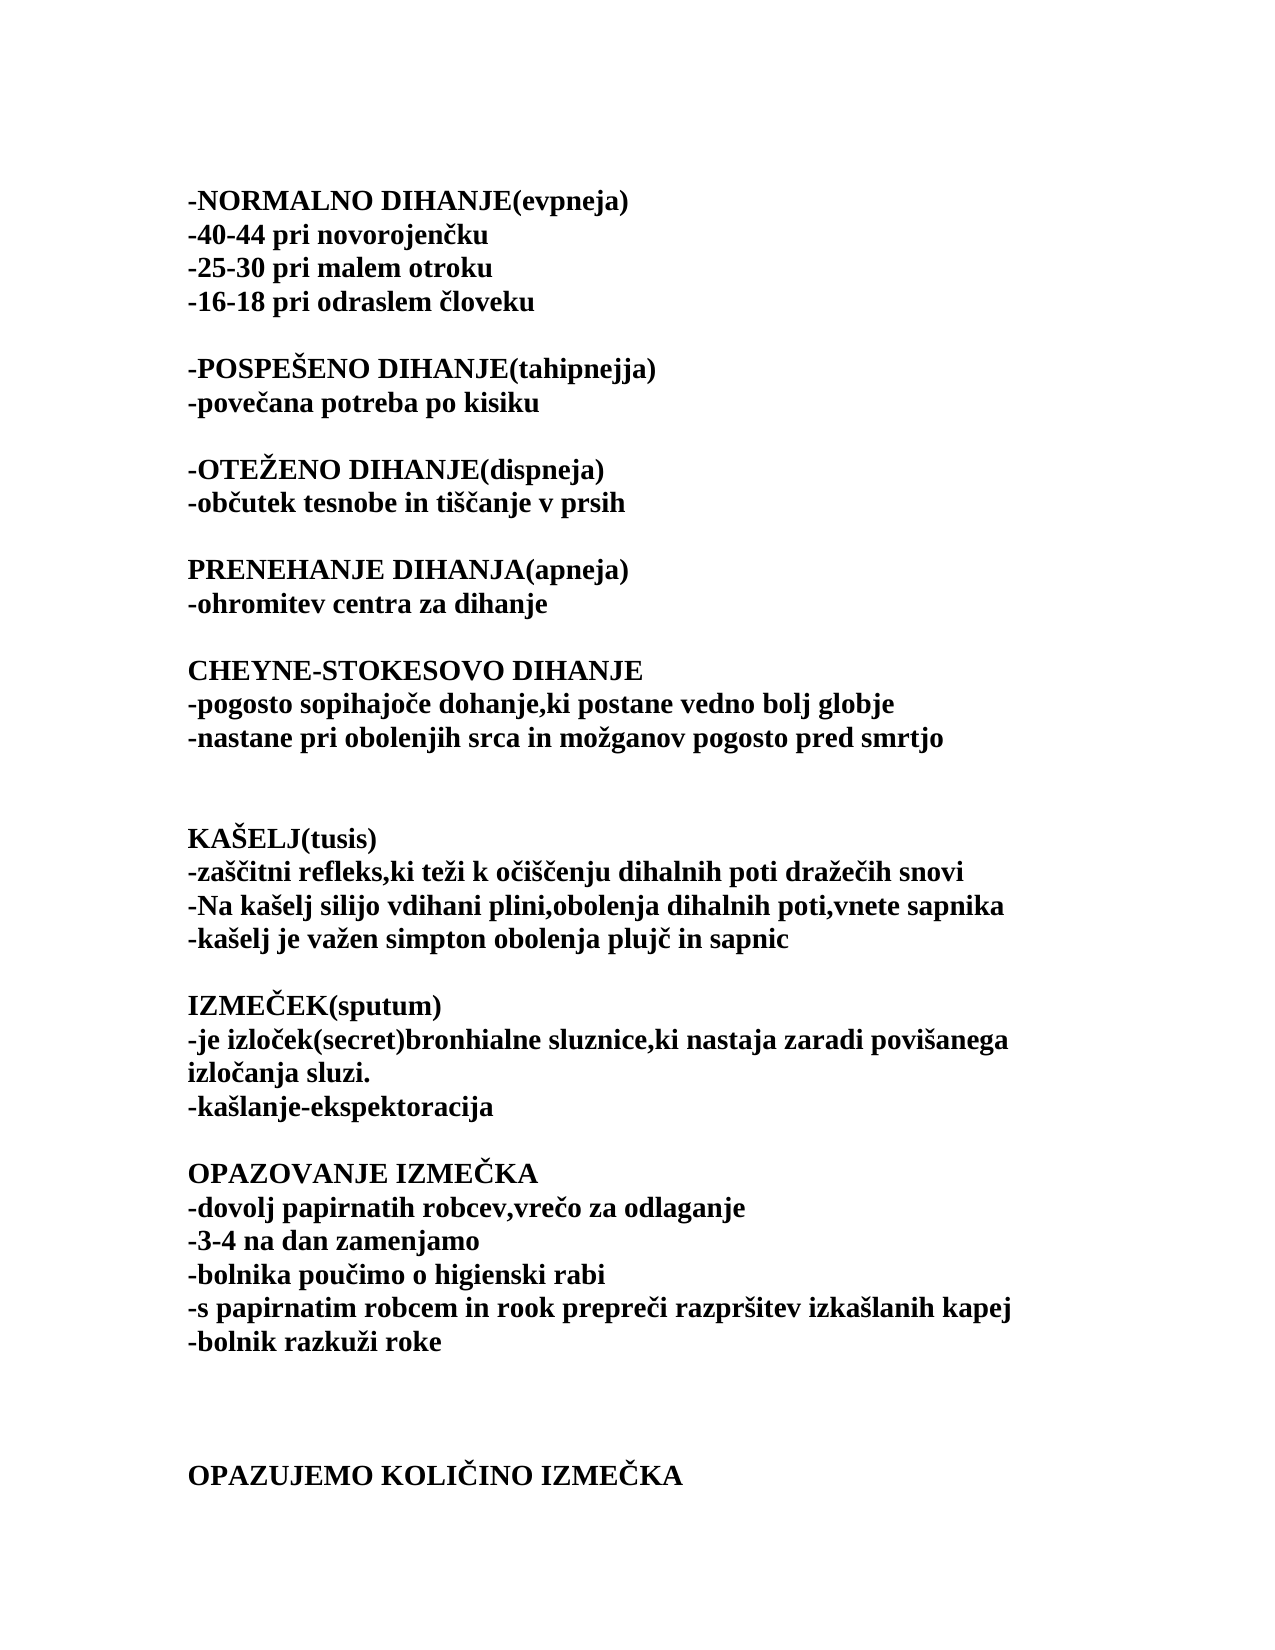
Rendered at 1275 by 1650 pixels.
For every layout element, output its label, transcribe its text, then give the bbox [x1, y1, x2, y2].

text -OTEŽENO DIHANJE(dispneja) [187, 452, 1087, 485]
text -Na kašelj silijo vdihani plini,obolenja dihalnih poti,vnete sapnika [187, 888, 1087, 921]
text -16-18 pri odraslem človeku [187, 284, 1087, 318]
text -pogosto sopihajoče dohanje,ki postane vedno bolj globje [187, 687, 1087, 720]
text OPAZUJEMO KOLIČINO IZMEČKA [187, 1458, 1087, 1492]
text -bolnik razkuži roke [187, 1324, 1087, 1357]
text -povečana potreba po kisiku [187, 385, 1087, 418]
text IZMEČEK(sputum) [187, 988, 1087, 1022]
text -bolnika poučimo o higienski rabi [187, 1257, 1087, 1290]
text -je izloček(secret)bronhialne sluznice,ki nastaja zaradi povišanega izločanja sluzi. [187, 1022, 1087, 1089]
text -40-44 pri novorojenčku [187, 217, 1087, 251]
text -3-4 na dan zamenjamo [187, 1223, 1087, 1257]
text CHEYNE-STOKESOVO DIHANJE [187, 653, 1087, 687]
text -kašelj je važen simpton obolenja plujč in sapnic [187, 921, 1087, 955]
text -NORMALNO DIHANJE(evpneja) [187, 183, 1087, 217]
text OPAZOVANJE IZMEČKA [187, 1156, 1087, 1190]
text -zaščitni refleks,ki teži k očiščenju dihalnih poti dražečih snovi [187, 854, 1087, 888]
text -dovolj papirnatih robcev,vrečo za odlaganje [187, 1190, 1087, 1223]
text -POSPEŠENO DIHANJE(tahipnejja) [187, 351, 1087, 385]
text -ohromitev centra za dihanje [187, 586, 1087, 619]
text PRENEHANJE DIHANJA(apneja) [187, 552, 1087, 586]
text -kašlanje-ekspektoracija [187, 1089, 1087, 1123]
text -25-30 pri malem otroku [187, 251, 1087, 284]
text KAŠELJ(tusis) [187, 821, 1087, 854]
text -s papirnatim robcem in rook prepreči razpršitev izkašlanih kapej [187, 1290, 1087, 1324]
text -občutek tesnobe in tiščanje v prsih [187, 485, 1087, 519]
text -nastane pri obolenjih srca in možganov pogosto pred smrtjo [187, 720, 1087, 754]
